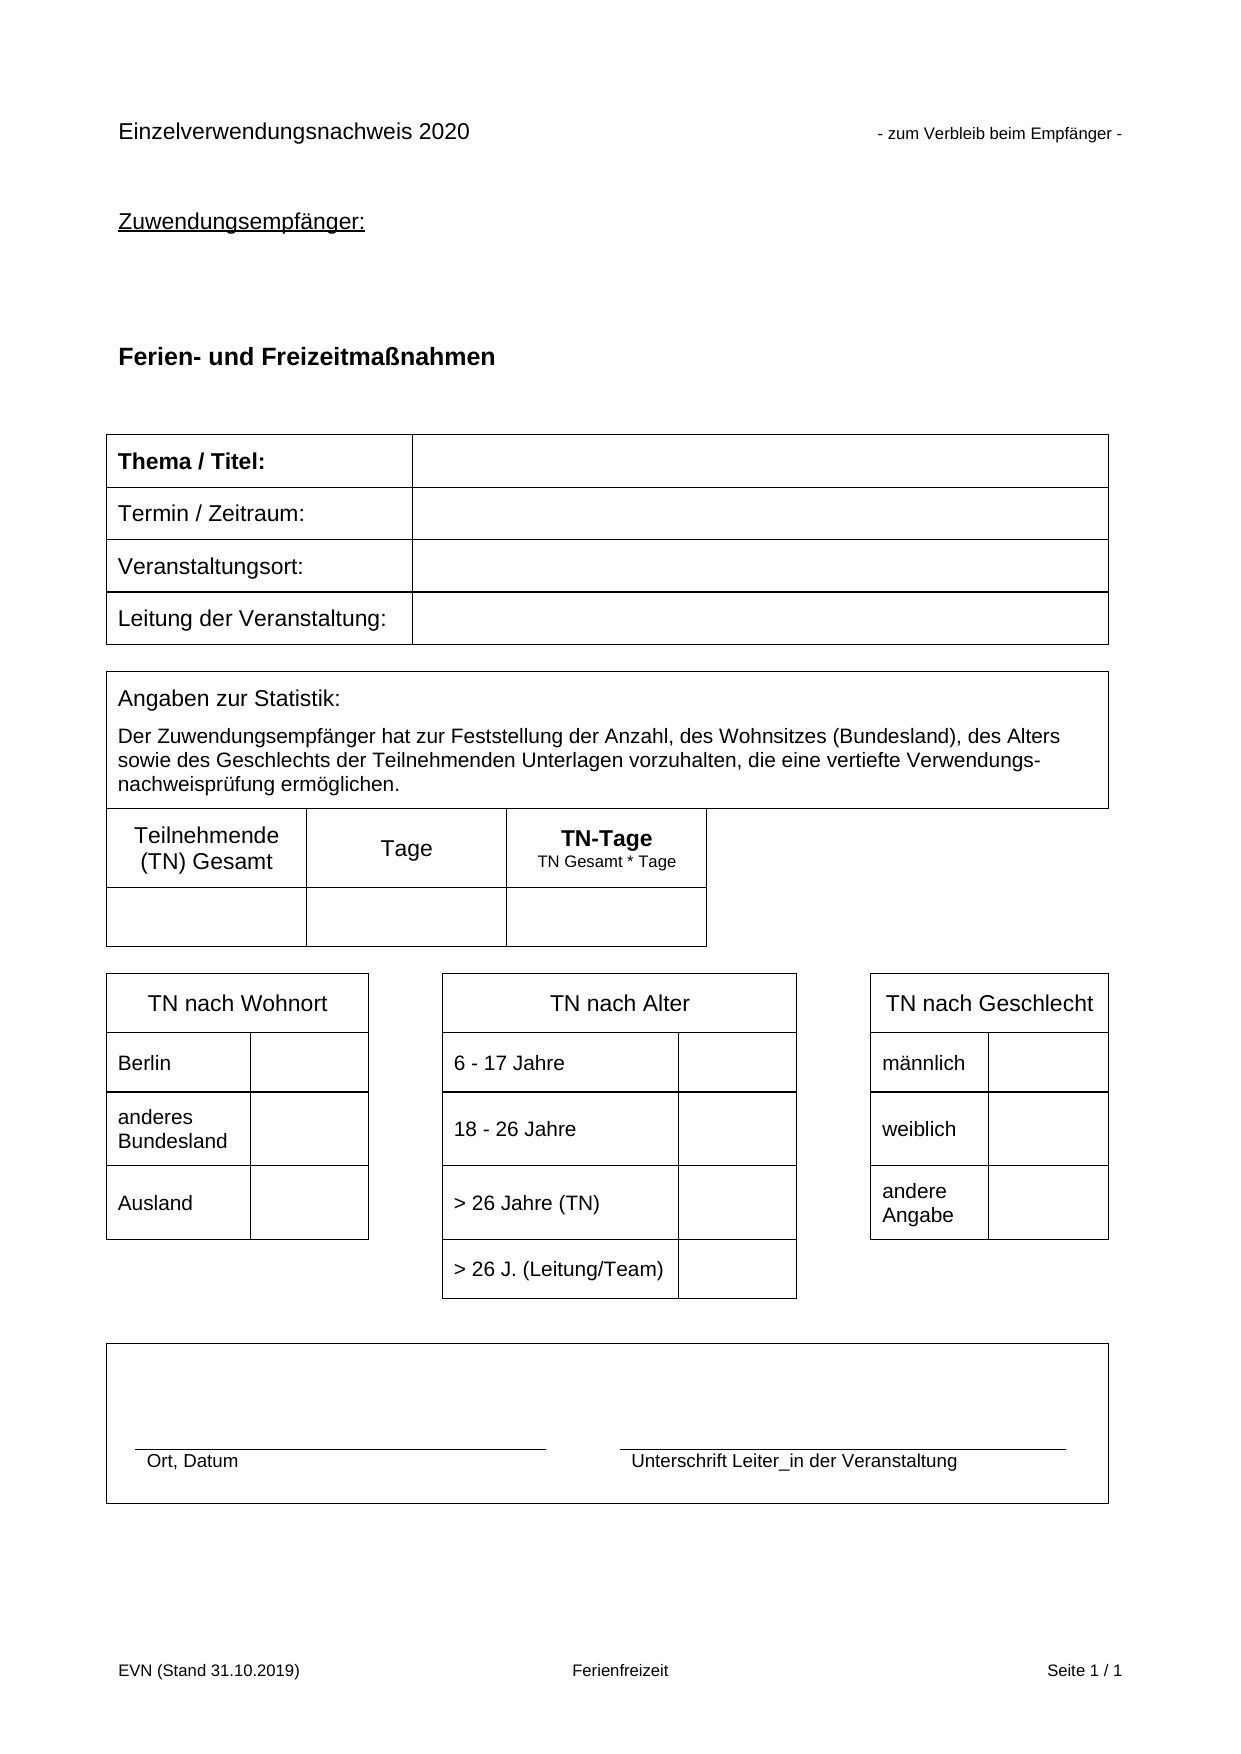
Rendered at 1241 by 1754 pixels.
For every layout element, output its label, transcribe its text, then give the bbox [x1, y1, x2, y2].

table_cell [107, 1476, 135, 1503]
table_cell Leitung der Veranstaltung: [107, 593, 412, 644]
table_cell [507, 888, 706, 946]
table_cell 6 - 17 Jahre [443, 1033, 678, 1091]
table_cell [413, 488, 1108, 539]
table_cell [307, 888, 506, 946]
table_cell Teilnehmende (TN) Gesamt [107, 809, 306, 887]
table_cell [679, 1033, 796, 1091]
table_cell [251, 1166, 368, 1239]
table_cell [107, 1449, 135, 1476]
table_cell [707, 809, 1108, 946]
table_cell [989, 1240, 1108, 1298]
table_cell Ausland [107, 1166, 250, 1239]
table_cell anderes Bundesland [107, 1093, 250, 1165]
table_cell [107, 888, 306, 946]
table_cell TN-Tage TN Gesamt * Tage [507, 809, 706, 887]
table_header [413, 435, 1108, 487]
table_cell [620, 1344, 1066, 1449]
table_cell Angaben zur Statistik: Der Zuwendungsempfänger hat zur Feststellung der Anzahl, des Wohnsitzes (Bundesland), des Alters sowie des Geschlechts der Teilnehmenden Unterlagen vorzuhalten, die eine vertiefte Verwendungs-nachweisprüfung ermöglichen. [107, 672, 1108, 808]
table_cell [1066, 1344, 1108, 1449]
table_cell [797, 1239, 871, 1298]
table_cell [443, 1449, 620, 1476]
table_cell Veranstaltungsort: [107, 540, 412, 591]
table_cell [413, 540, 1108, 591]
table_cell [1066, 1449, 1108, 1476]
table_cell [369, 973, 442, 1032]
table_cell [989, 1093, 1108, 1165]
table_cell [135, 1344, 546, 1449]
text Ferien- und Freizeitmaßnahmen [118, 342, 1122, 371]
table_cell [546, 1344, 620, 1449]
table_cell 18 - 26 Jahre [443, 1093, 678, 1165]
table_cell [443, 1476, 620, 1503]
table_cell [413, 593, 1108, 644]
table_cell [797, 973, 870, 1032]
table_cell [251, 1240, 369, 1298]
table_cell Ort, Datum [135, 1450, 442, 1476]
table_cell [989, 1033, 1108, 1091]
table_cell > 26 J. (Leitung/Team) [443, 1240, 678, 1298]
table_cell [989, 1166, 1108, 1239]
table_cell [135, 1476, 442, 1503]
table_cell TN nach Alter [443, 974, 796, 1032]
text Einzelverwendungsnachweis 2020 - zum Verbleib beim Empfänger - [118, 118, 1122, 144]
table_cell [106, 947, 161, 973]
table_cell [161, 946, 1108, 973]
table_cell [251, 1033, 368, 1091]
table_cell Termin / Zeitraum: [107, 488, 412, 539]
table_cell [413, 645, 797, 671]
table_cell [679, 1093, 796, 1165]
table_cell [165, 1298, 1108, 1342]
table_cell [797, 1032, 870, 1239]
table_cell TN nach Geschlecht [871, 974, 1108, 1032]
table_cell [369, 1239, 442, 1298]
table_cell [251, 1093, 368, 1165]
table_cell andere Angabe [871, 1166, 988, 1239]
table_cell TN nach Wohnort [107, 974, 368, 1032]
table_cell [106, 645, 413, 671]
table_cell [871, 1240, 989, 1298]
table_cell [797, 645, 1108, 671]
text Zuwendungsempfänger: [118, 208, 1122, 234]
table_cell männlich [871, 1033, 988, 1091]
table_cell weiblich [871, 1093, 988, 1165]
table_cell [679, 1240, 796, 1298]
table_cell [369, 1032, 442, 1239]
table_cell [620, 1476, 1066, 1503]
table_cell [679, 1166, 796, 1239]
table_cell [106, 1298, 165, 1342]
table_cell Unterschrift Leiter_in der Veranstaltung [620, 1450, 1066, 1476]
table_cell Tage [307, 809, 506, 887]
table_cell Berlin [107, 1033, 250, 1091]
table_cell [107, 1344, 135, 1449]
table_header Thema / Titel: [107, 435, 412, 487]
table_cell > 26 Jahre (TN) [443, 1166, 678, 1239]
table_cell [1066, 1476, 1108, 1503]
table_cell [106, 1240, 251, 1298]
